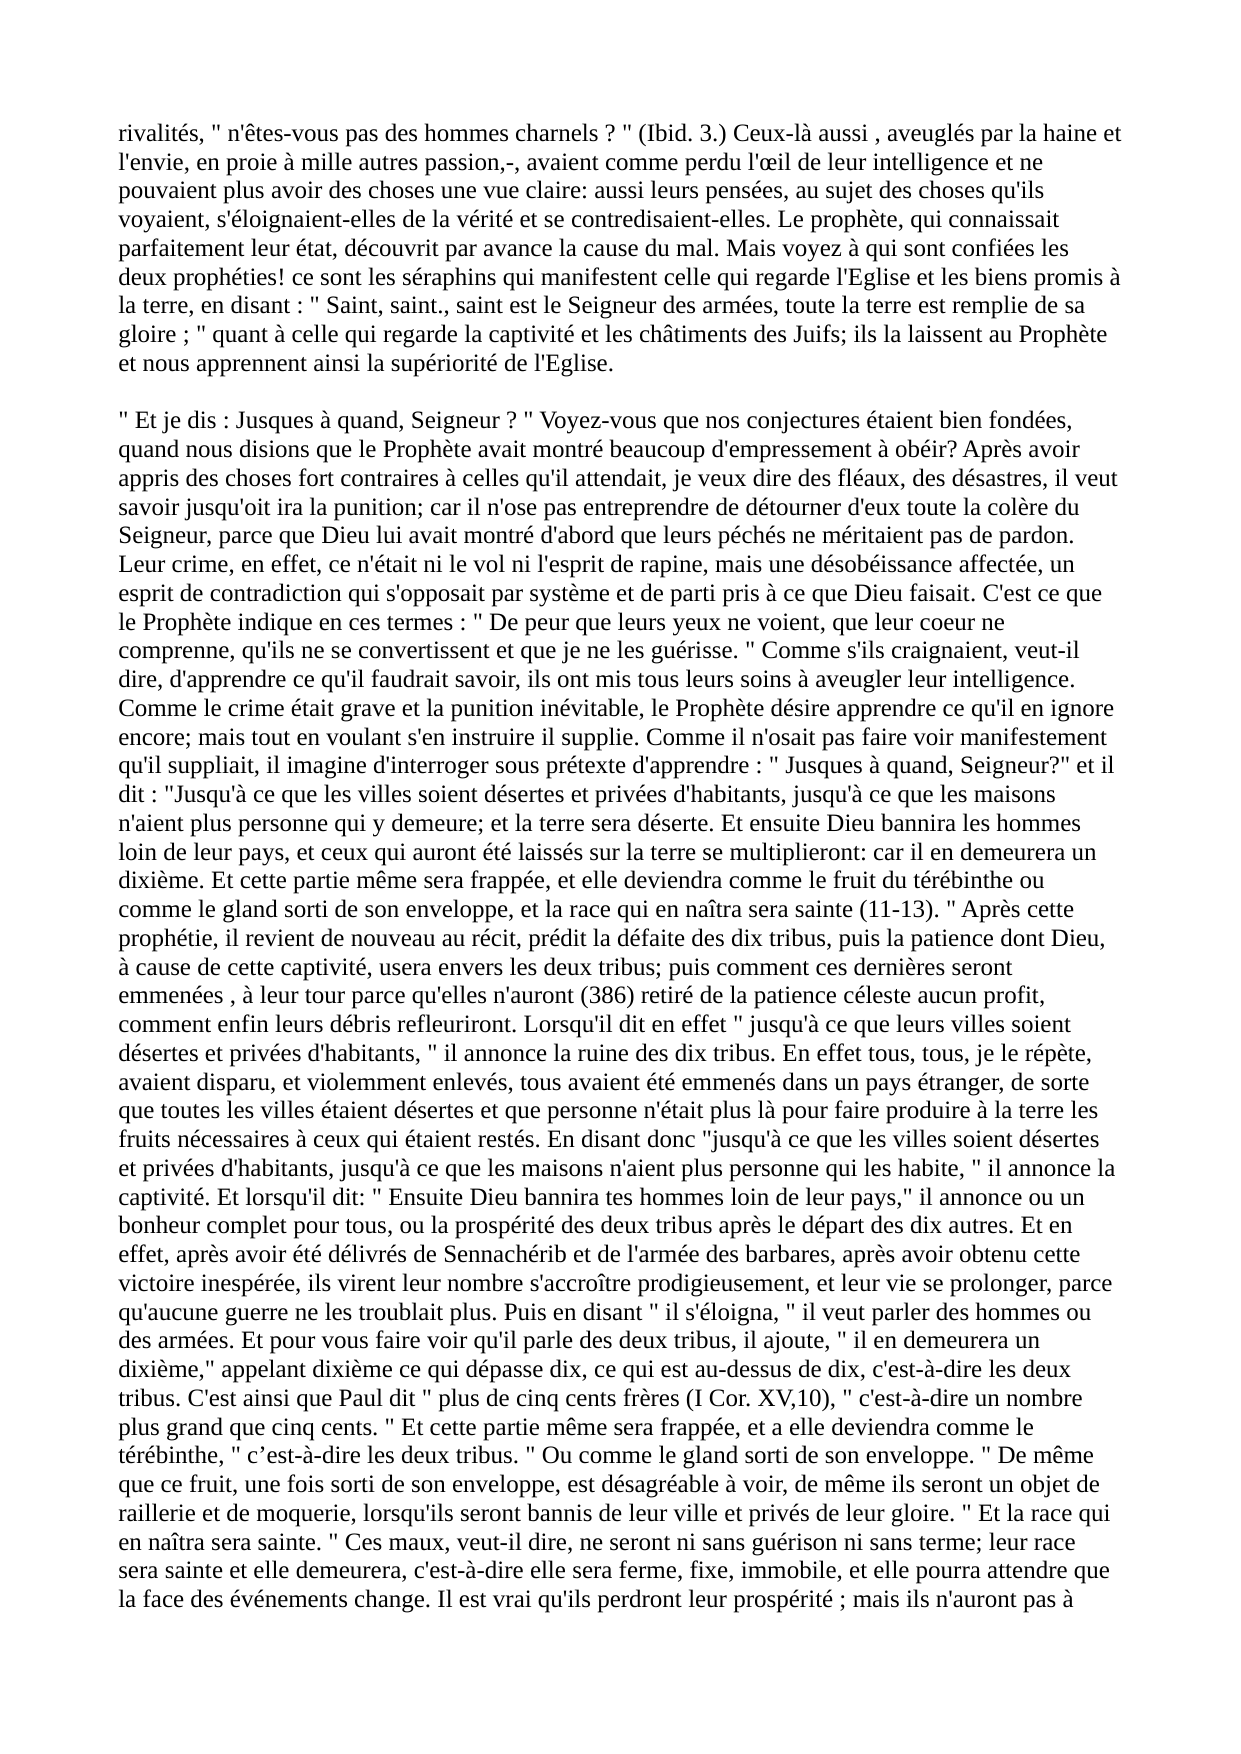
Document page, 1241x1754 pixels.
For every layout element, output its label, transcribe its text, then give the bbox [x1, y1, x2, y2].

text " Et je dis : Jusques à quand, Seigneur ? " Voyez-vous que nos conjectures étaient bien fondées, quand nous disions que le Prophète avait montré beaucoup d'empressement à obéir? Après avoir appris des choses fort contraires à celles qu'il attendait, je veux dire des fléaux, des désastres, il veut savoir jusqu'oit ira la punition; car il n'ose pas entreprendre de détourner d'eux toute la colère du Seigneur, parce que Dieu lui avait montré d'abord que leurs péchés ne méritaient pas de pardon. Leur crime, en effet, ce n'était ni le vol ni l'esprit de rapine, mais une désobéissance affectée, un esprit de contradiction qui s'opposait par système et de parti pris à ce que Dieu faisait. C'est ce que le Prophète indique en ces termes : " De peur que leurs yeux ne voient, que leur coeur ne comprenne, qu'ils ne se convertissent et que je ne les guérisse. " Comme s'ils craignaient, veut-il dire, d'apprendre ce qu'il faudrait savoir, ils ont mis tous leurs soins à aveugler leur intelligence. Comme le crime était grave et la punition inévitable, le Prophète désire apprendre ce qu'il en ignore encore; mais tout en voulant s'en instruire il supplie. Comme il n'osait pas faire voir manifestement qu'il suppliait, il imagine d'interroger sous prétexte d'apprendre : " Jusques à quand, Seigneur?" et il dit : "Jusqu'à ce que les villes soient désertes et privées d'habitants, jusqu'à ce que les maisons n'aient plus personne qui y demeure; et la terre sera déserte. Et ensuite Dieu bannira les hommes loin de leur pays, et ceux qui auront été laissés sur la terre se multiplieront: car il en demeurera un dixième. Et cette partie même sera frappée, et elle deviendra comme le fruit du térébinthe ou comme le gland sorti de son enveloppe, et la race qui en naîtra sera sainte (11-13). " Après cette prophétie, il revient de nouveau au récit, prédit la défaite des dix tribus, puis la patience dont Dieu, à cause de cette captivité, usera envers les deux tribus; puis comment ces dernières seront emmenées , à leur tour parce qu'elles n'auront (386) retiré de la patience céleste aucun profit, comment enfin leurs débris refleuriront. Lorsqu'il dit en effet " jusqu'à ce que leurs villes soient désertes et privées d'habitants, " il annonce la ruine des dix tribus. En effet tous, tous, je le répète, avaient disparu, et violemment enlevés, tous avaient été emmenés dans un pays étranger, de sorte que toutes les villes étaient désertes et que personne n'était plus là pour faire produire à la terre les fruits nécessaires à ceux qui étaient restés. En disant donc "jusqu'à ce que les villes soient désertes et privées d'habitants, jusqu'à ce que les maisons n'aient plus personne qui les habite, " il annonce la captivité. Et lorsqu'il dit: " Ensuite Dieu bannira tes hommes loin de leur pays," il annonce ou un bonheur complet pour tous, ou la prospérité des deux tribus après le départ des dix autres. Et en effet, après avoir été délivrés de Sennachérib et de l'armée des barbares, après avoir obtenu cette victoire inespérée, ils virent leur nombre s'accroître prodigieusement, et leur vie se prolonger, parce qu'aucune guerre ne les troublait plus. Puis en disant " il s'éloigna, " il veut parler des hommes ou des armées. Et pour vous faire voir qu'il parle des deux tribus, il ajoute, " il en demeurera un dixième," appelant dixième ce qui dépasse dix, ce qui est au-dessus de dix, c'est-à-dire les deux tribus. C'est ainsi que Paul dit " plus de cinq cents frères (I Cor. XV,10), " c'est-à-dire un nombre plus grand que cinq cents. " Et cette partie même sera frappée, et a elle deviendra comme le térébinthe, " c’est-à-dire les deux tribus. " Ou comme le gland sorti de son enveloppe. " De même que ce fruit, une fois sorti de son enveloppe, est désagréable à voir, de même ils seront un objet de raillerie et de moquerie, lorsqu'ils seront bannis de leur ville et privés de leur gloire. " Et la race qui en naîtra sera sainte. " Ces maux, veut-il dire, ne seront ni sans guérison ni sans terme; leur race sera sainte et elle demeurera, c'est-à-dire elle sera ferme, fixe, immobile, et elle pourra attendre que la face des événements change. Il est vrai qu'ils perdront leur prospérité ; mais ils n'auront pas à [118, 406, 1122, 1613]
text rivalités, " n'êtes-vous pas des hommes charnels ? " (Ibid. 3.) Ceux-là aussi , aveuglés par la haine et l'envie, en proie à mille autres passion,-, avaient comme perdu l'œil de leur intelligence et ne pouvaient plus avoir des choses une vue claire: aussi leurs pensées, au sujet des choses qu'ils voyaient, s'éloignaient-elles de la vérité et se contredisaient-elles. Le prophète, qui connaissait parfaitement leur état, découvrit par avance la cause du mal. Mais voyez à qui sont confiées les deux prophéties! ce sont les séraphins qui manifestent celle qui regarde l'Eglise et les biens promis à la terre, en disant : " Saint, saint., saint est le Seigneur des armées, toute la terre est remplie de sa gloire ; " quant à celle qui regarde la captivité et les châtiments des Juifs; ils la laissent au Prophète et nous apprennent ainsi la supériorité de l'Eglise. [118, 118, 1122, 377]
